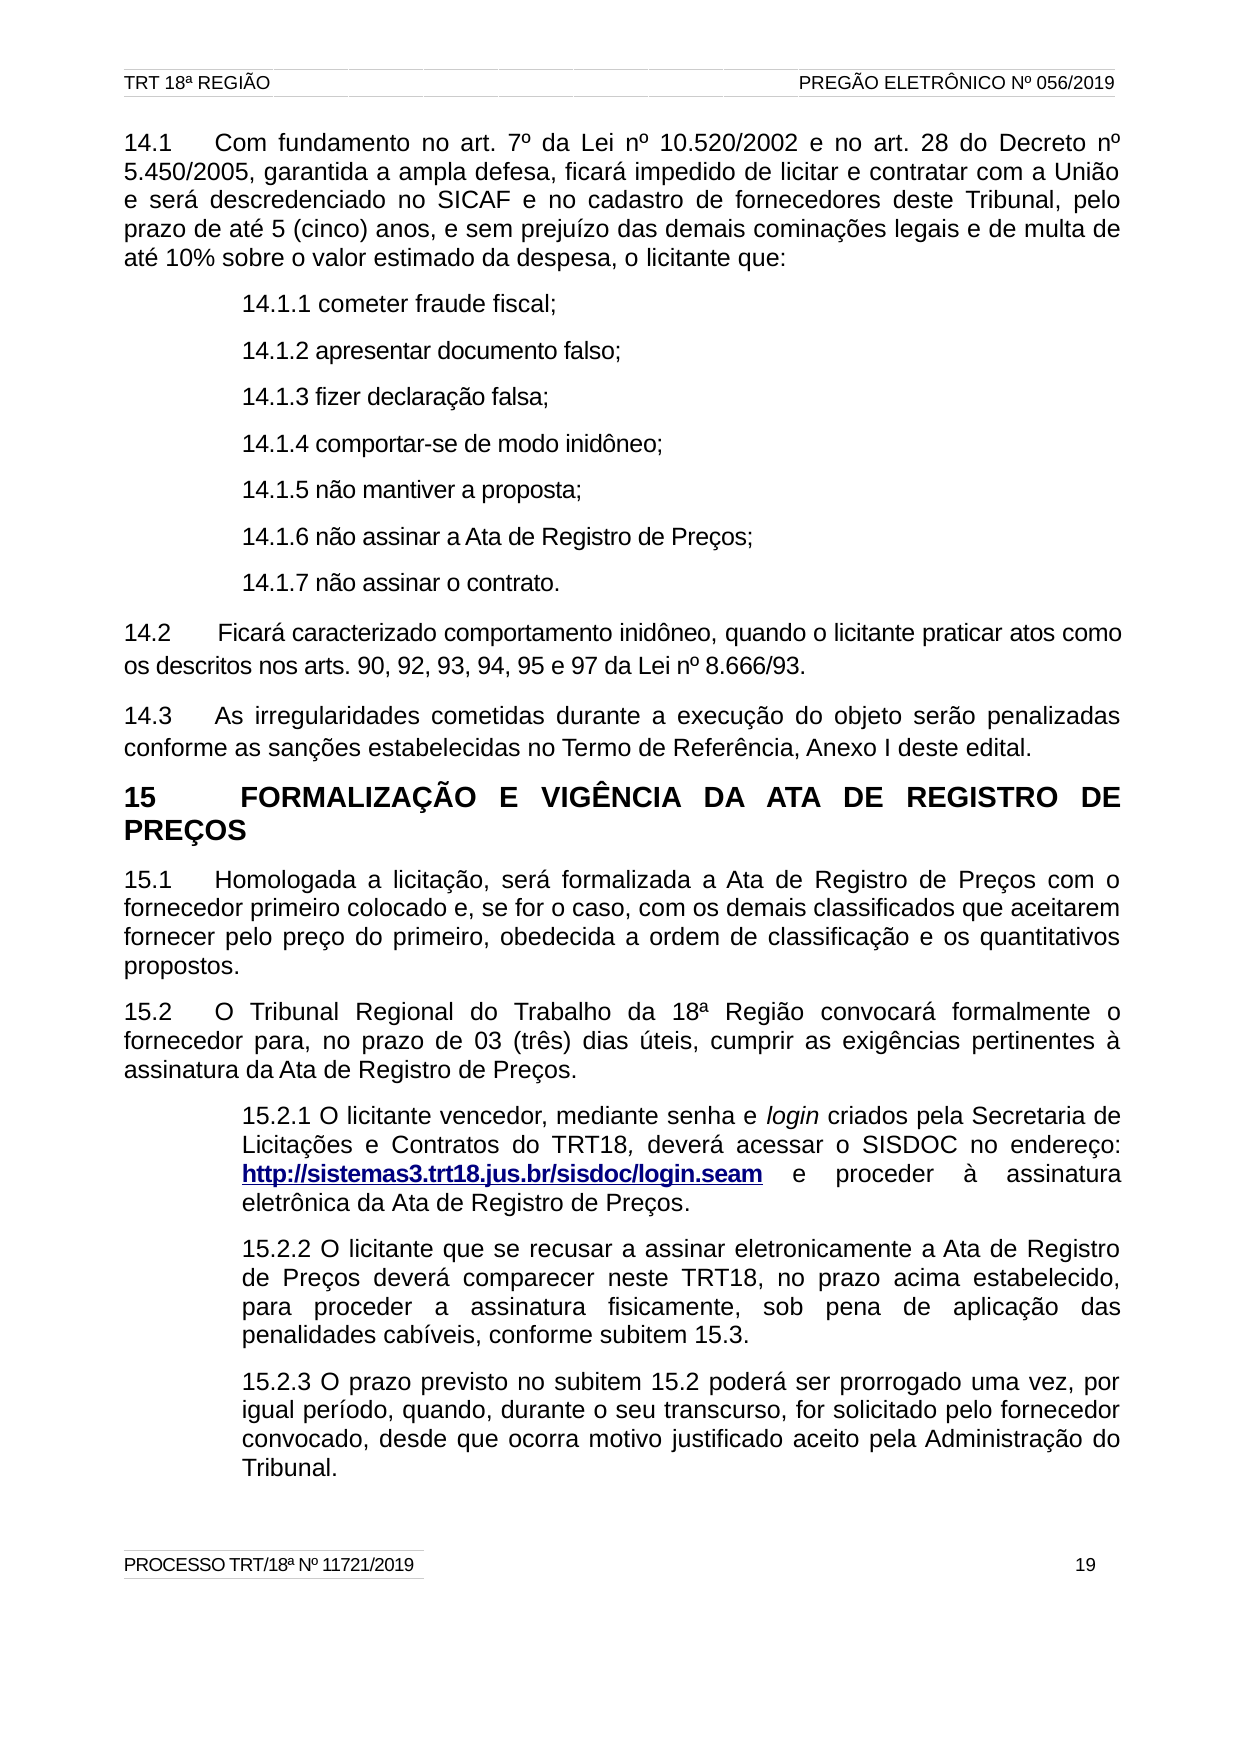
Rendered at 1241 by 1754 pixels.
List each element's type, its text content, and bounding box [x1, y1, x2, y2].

list 14.1.6 não assinar a Ata de Registro de Preços; [242, 522, 1122, 550]
text 15 FORMALIZAÇÃO E VIGÊNCIA DA ATA DE REGISTRO DE PREÇOS [123, 780, 1122, 847]
list 14.1.2 apresentar documento falso; [242, 336, 1122, 364]
text 14.2 Ficará caracterizado comportamento inidôneo, quando o licitante praticar atos como os descritos nos arts. 90, 92, 93, 94, 95 e 97 da Lei nº 8.666/93. [123, 614, 1122, 679]
text 15.1 Homologada a licitação, será formalizada a Ata de Registro de Preços com o fornecedor primeiro colocado e, se for o caso, com os demais classificados que aceitarem fornecer pelo preço do primeiro, obedecida a ordem de classificação e os quantitativos propostos. [123, 865, 1122, 980]
list 14.1.7 não assinar o contrato. [242, 568, 1122, 597]
text 14.1.1 cometer fraude fiscal; [242, 289, 1122, 318]
list 14.1.5 não mantiver a proposta; [242, 475, 1122, 504]
list 15.2.2 O licitante que se recusar a assinar eletronicamente a Ata de Registro de Preços deverá comparecer neste TRT18, no prazo acima estabelecido, para proceder a assinatura fisicamente, sob pena de aplicação das penalidades cabíveis, conforme subitem 15.3. [242, 1234, 1122, 1349]
list 15.2.3 O prazo previsto no subitem 15.2 poderá ser prorrogado uma vez, por igual período, quando, durante o seu transcurso, for solicitado pelo fornecedor convocado, desde que ocorra motivo justificado aceito pela Administração do Tribunal. [242, 1367, 1122, 1482]
text 15.2 O Tribunal Regional do Trabalho da 18ª Região convocará formalmente o fornecedor para, no prazo de 03 (três) dias úteis, cumprir as exigências pertinentes à assinatura da Ata de Registro de Preços. [123, 997, 1122, 1084]
list 14.3 As irregularidades cometidas durante a execução do objeto serão penalizadas conforme as sanções estabelecidas no Termo de Referência, Anexo I deste edital. [123, 697, 1122, 762]
text 15.2.1 O licitante vencedor, mediante senha e login criados pela Secretaria de Licitações e Contratos do TRT18, deverá acessar o SISDOC no endereço: http://sistemas3.trt18.jus.br/sisdoc/login.seam e proceder à assinatura eletrônica da Ata de Registro de Preços. [242, 1101, 1122, 1216]
list 14.1.3 fizer declaração falsa; [242, 382, 1122, 411]
list 14.1.4 comportar-se de modo inidôneo; [242, 429, 1122, 457]
text 14.1 Com fundamento no art. 7º da Lei nº 10.520/2002 e no art. 28 do Decreto nº 5.450/2005, garantida a ampla defesa, ficará impedido de licitar e contratar com a União e será descredenciado no SICAF e no cadastro de fornecedores deste Tribunal, pelo prazo de até 5 (cinco) anos, e sem prejuízo das demais cominações legais e de multa de até 10% sobre o valor estimado da despesa, o licitante que: [123, 128, 1122, 272]
